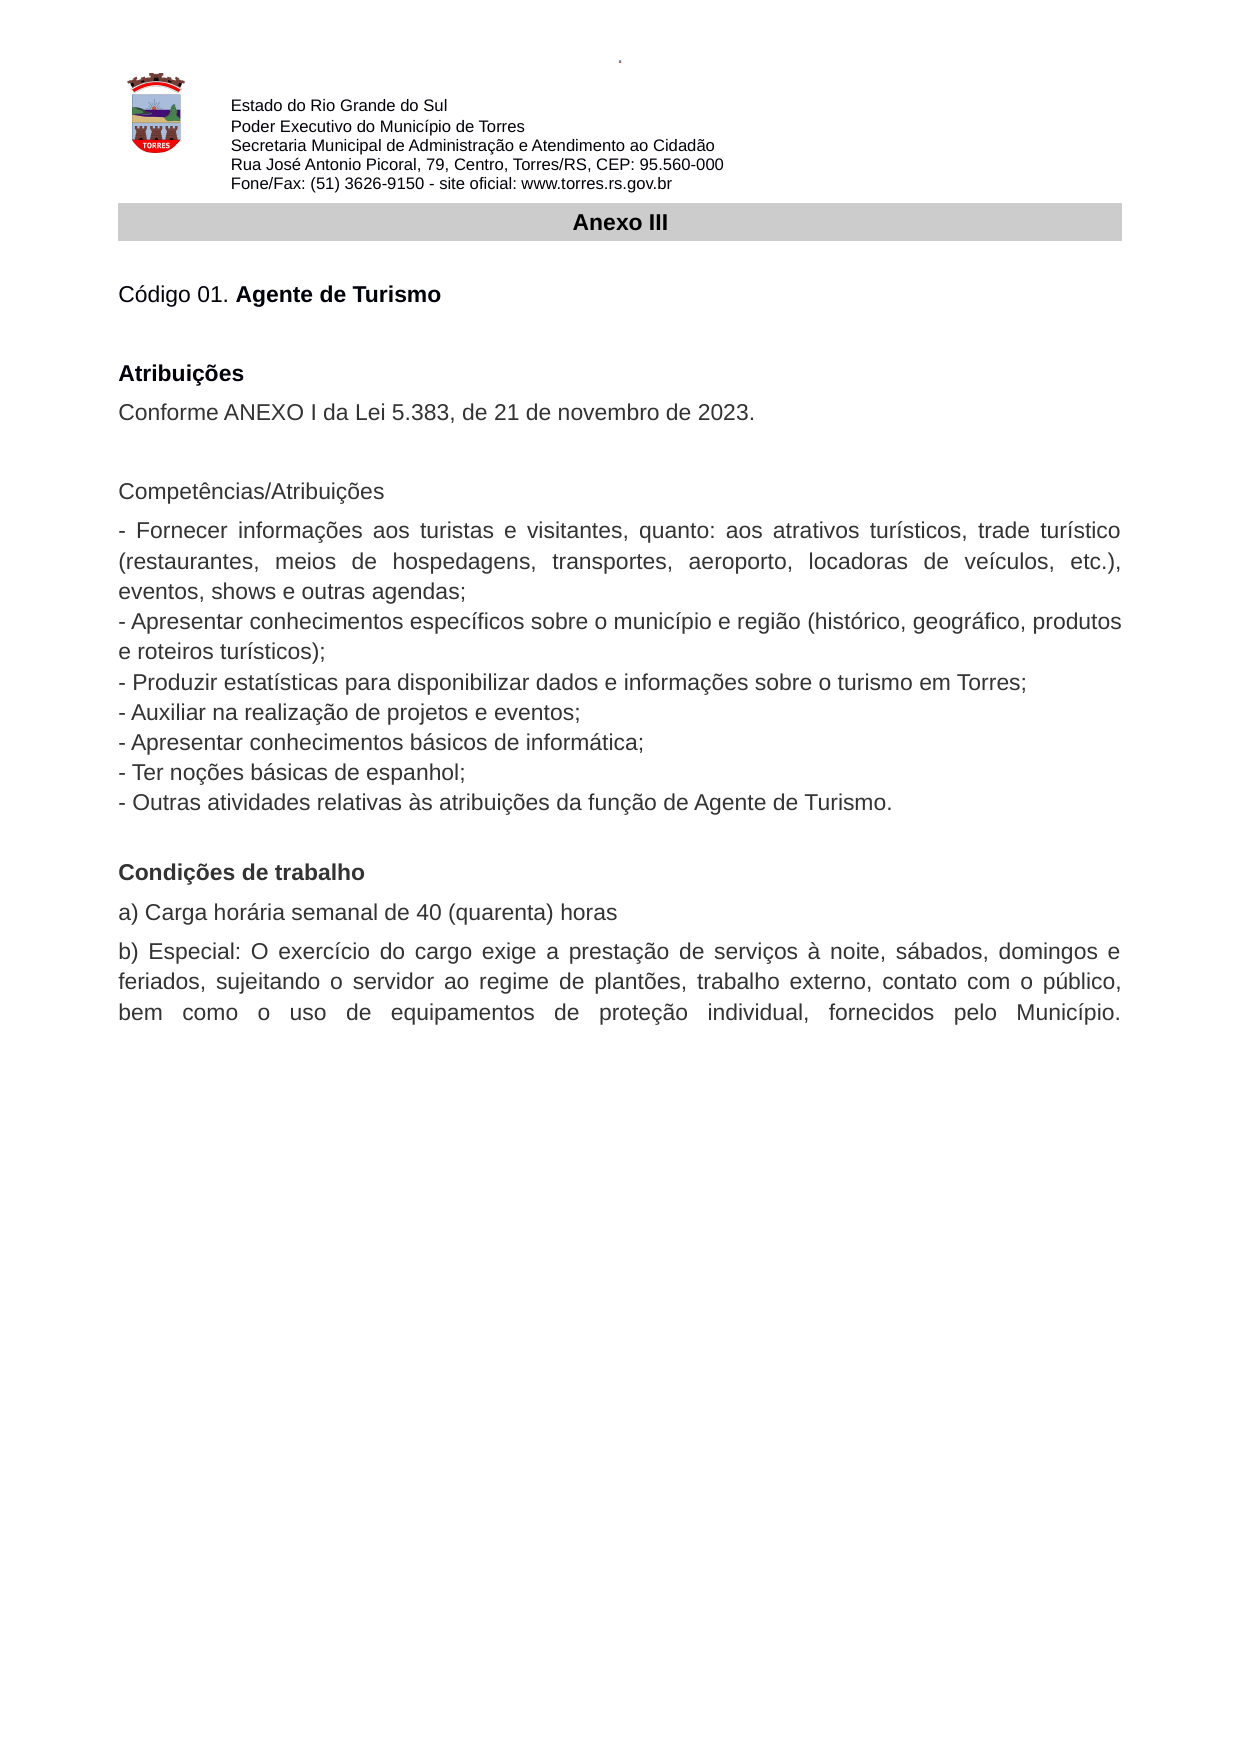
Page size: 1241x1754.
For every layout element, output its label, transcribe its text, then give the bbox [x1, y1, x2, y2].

text Atribuições [118, 359, 1122, 386]
text - Ter noções básicas de espanhol; [118, 759, 1122, 786]
text - Fornecer informações aos turistas e visitantes, quanto: aos atrativos turísticos, trade turístico (restaurantes, meios de hospedagens, transportes, aeroporto, locadoras de veículos, etc.), eventos, shows e outras agendas; [118, 517, 1122, 604]
text a) Carga horária semanal de 40 (quarenta) horas [118, 898, 1122, 925]
text - Apresentar conhecimentos básicos de informática; [118, 729, 1122, 755]
text b) Especial: O exercício do cargo exige a prestação de serviços à noite, sábados, domingos e feriados, sujeitando o servidor ao regime de plantões, trabalho externo, contato com o público, bem como o uso de equipamentos de proteção individual, fornecidos pelo Município. [118, 938, 1122, 1055]
text Conforme ANEXO I da Lei 5.383, de 21 de novembro de 2023. [118, 399, 1122, 425]
table_header Anexo III [118, 203, 1122, 241]
picture [127, 73, 185, 153]
text Competências/Atribuições [118, 478, 1122, 504]
text Código 01. Agente de Turismo [118, 281, 1122, 307]
text - Auxiliar na realização de projetos e eventos; [118, 699, 1122, 725]
text - Outras atividades relativas às atribuições da função de Agente de Turismo. [118, 789, 1122, 816]
text Condições de trabalho [118, 859, 1122, 885]
text - Produzir estatísticas para disponibilizar dados e informações sobre o turismo em Torres; [118, 668, 1122, 695]
text - Apresentar conhecimentos específicos sobre o município e região (histórico, geográfico, produtos e roteiros turísticos); [118, 608, 1122, 665]
